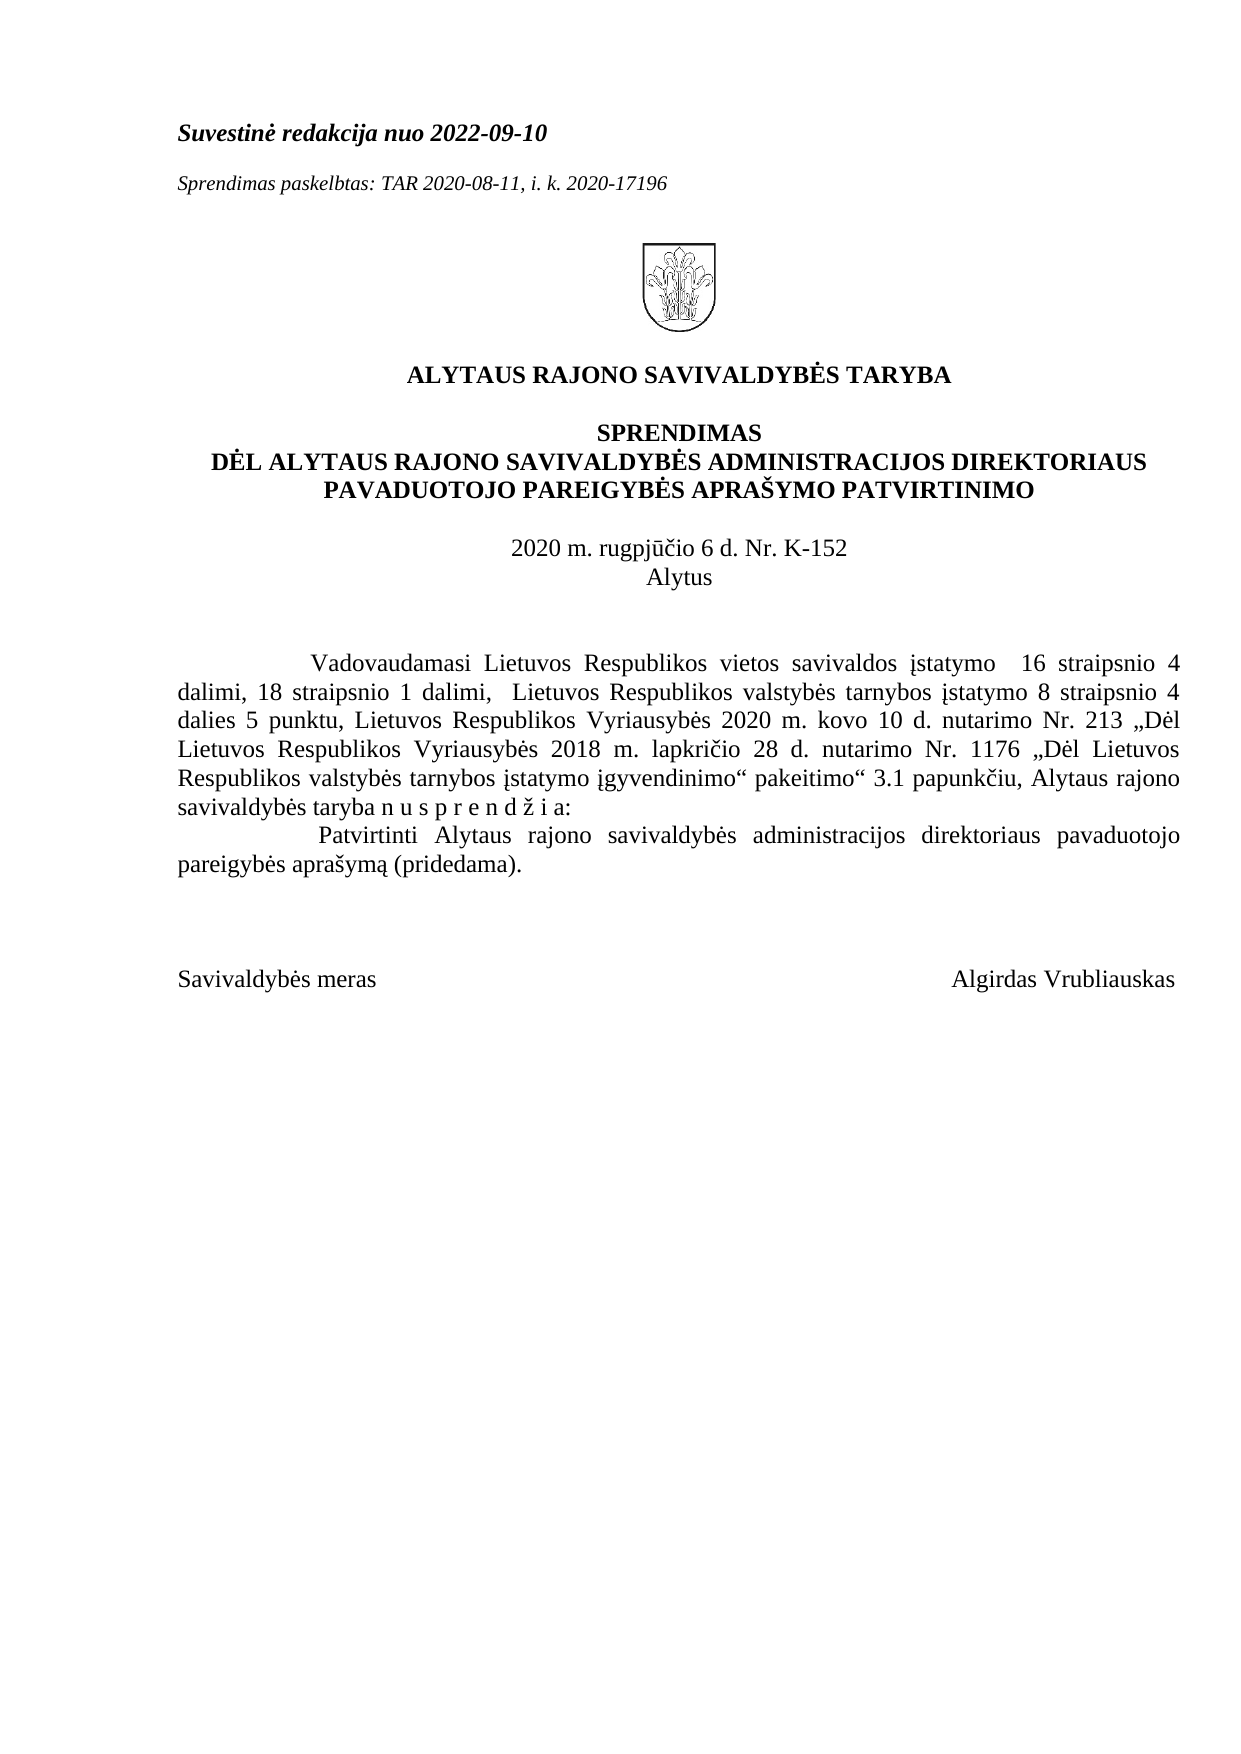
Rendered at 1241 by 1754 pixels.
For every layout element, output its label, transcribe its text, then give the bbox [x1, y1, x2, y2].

text Sprendimas paskelbtas: TAR 2020-08-11, i. k. 2020-17196 [177, 171, 1181, 195]
text Alytus [177, 562, 1181, 591]
text 2020 m. rugpjūčio 6 d. Nr. K-152 [177, 533, 1181, 562]
text SPRENDIMAS [177, 418, 1181, 447]
text Savivaldybės meras Algirdas Vrubliauskas [177, 964, 1181, 993]
text Suvestinė redakcija nuo 2022-09-10 [177, 118, 1181, 147]
text Patvirtinti Alytaus rajono savivaldybės administracijos direktoriaus pavaduotojo pareigybės aprašymą (pridedama). [177, 821, 1181, 878]
text ALYTAUS RAJONO SAVIVALDYBĖS TARYBA [177, 361, 1181, 389]
text DĖL ALYTAUS RAJONO SAVIVALDYBĖS ADMINISTRACIJOS DIREKTORIAUS PAVADUOTOJO PAREIGYBĖS APRAŠYMO PATVIRTINIMO [177, 447, 1181, 504]
text Vadovaudamasi Lietuvos Respublikos vietos savivaldos įstatymo 16 straipsnio 4 dalimi, 18 straipsnio 1 dalimi, Lietuvos Respublikos valstybės tarnybos įstatymo 8 straipsnio 4 dalies 5 punktu, Lietuvos Respublikos Vyriausybės 2020 m. kovo 10 d. nutarimo Nr. 213 „Dėl Lietuvos Respublikos Vyriausybės 2018 m. lapkričio 28 d. nutarimo Nr. 1176 „Dėl Lietuvos Respublikos valstybės tarnybos įstatymo įgyvendinimo“ pakeitimo“ 3.1 papunkčiu, Alytaus rajono savivaldybės taryba n u s p r e n d ž i a: [177, 648, 1181, 821]
